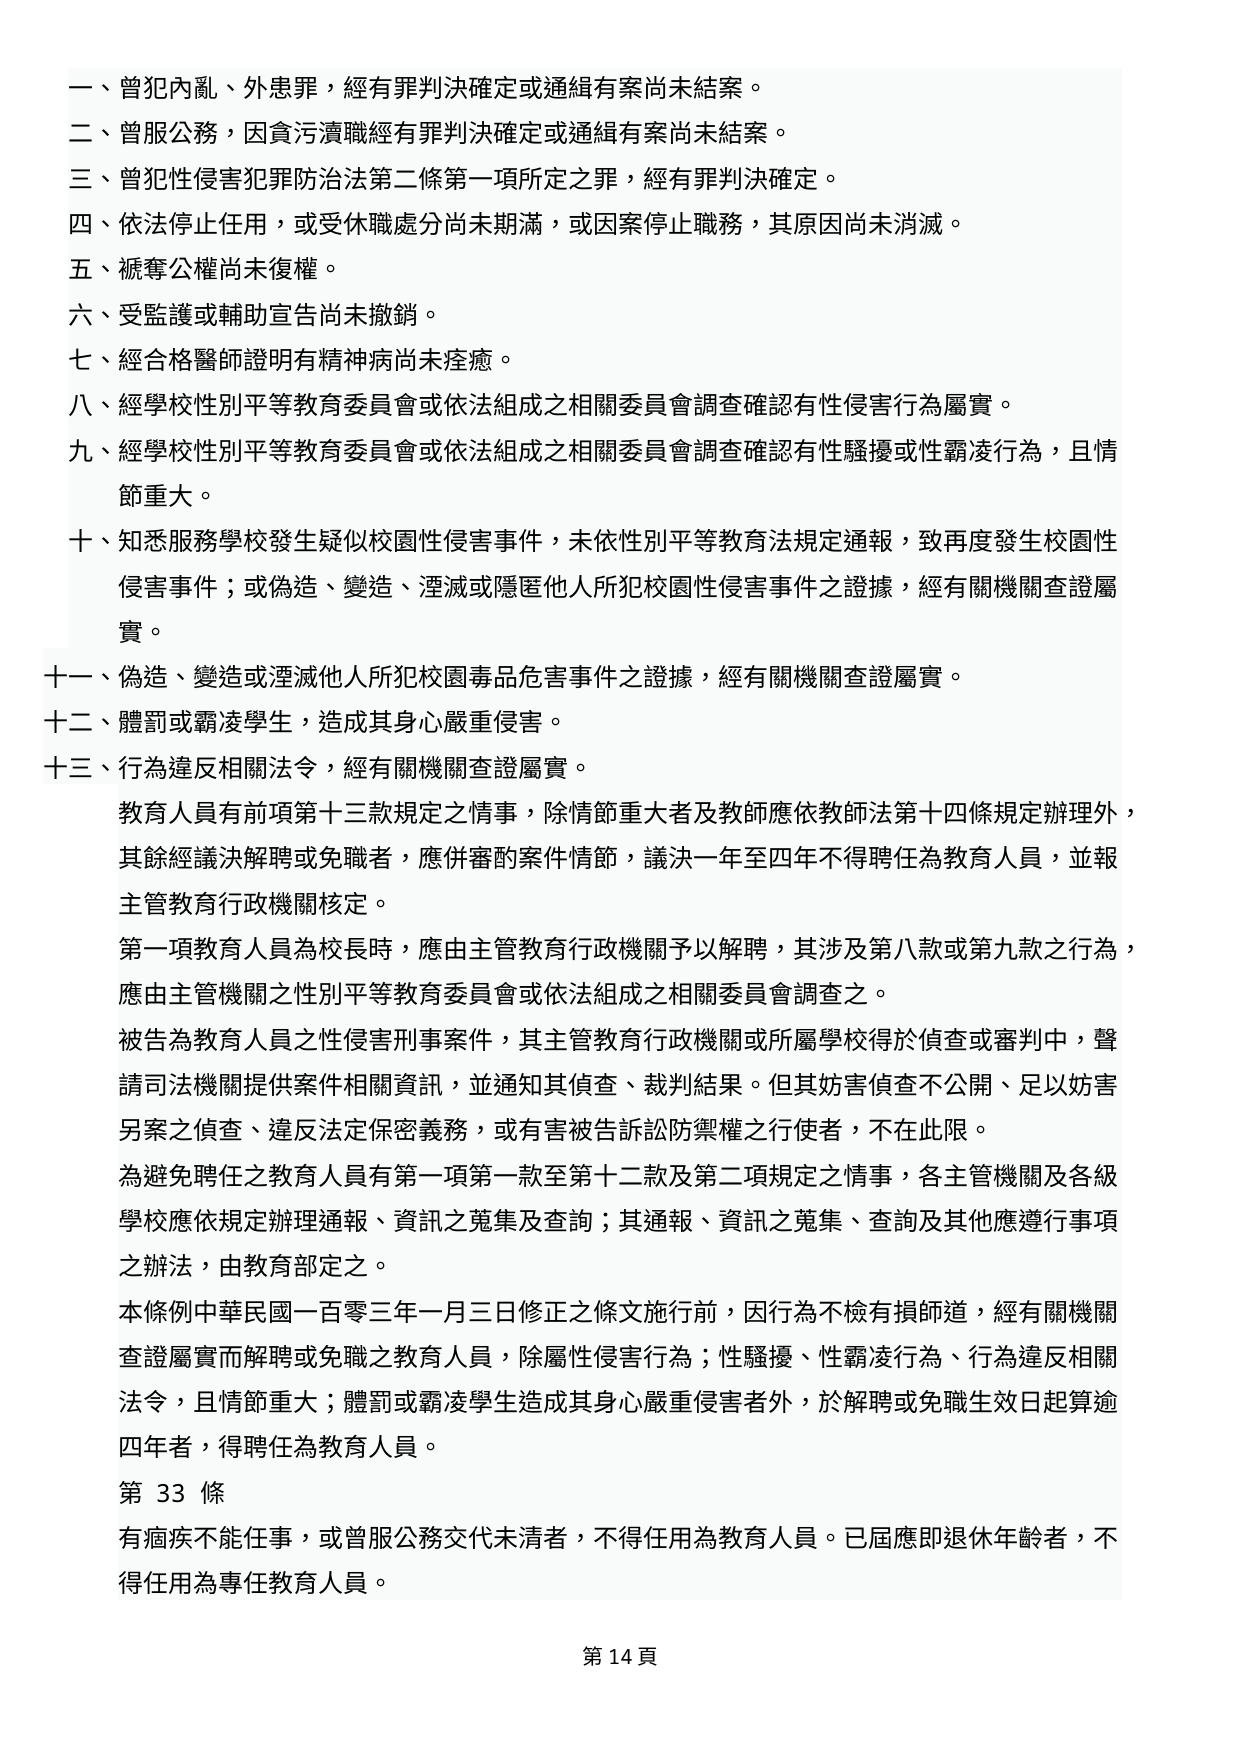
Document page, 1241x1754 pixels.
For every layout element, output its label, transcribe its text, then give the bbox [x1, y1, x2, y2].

text 五、褫奪公權尚未復權。 [68, 250, 1122, 286]
text 第 33 條 [118, 1473, 1122, 1509]
text 六、受監護或輔助宣告尚未撤銷。 [68, 295, 1122, 331]
text 被告為教育人員之性侵害刑事案件，其主管教育行政機關或所屬學校得於偵查或審判中，聲請司法機關提供案件相關資訊，並通知其偵查、裁判結果。但其妨害偵查不公開、足以妨害另案之偵查、違反法定保密義務，或有害被告訴訟防禦權之行使者，不在此限。 [118, 1020, 1122, 1147]
text 十、知悉服務學校發生疑似校園性侵害事件，未依性別平等教育法規定通報，致再度發生校園性侵害事件；或偽造、變造、湮滅或隱匿他人所犯校園性侵害事件之證據，經有關機關查證屬實。 [68, 522, 1122, 648]
text 二、曾服公務，因貪污瀆職經有罪判決確定或通緝有案尚未結案。 [68, 114, 1122, 150]
text 一、曾犯內亂、外患罪，經有罪判決確定或通緝有案尚未結案。 [68, 68, 1122, 105]
text 十一、偽造、變造或湮滅他人所犯校園毒品危害事件之證據，經有關機關查證屬實。 [43, 658, 1122, 694]
text 三、曾犯性侵害犯罪防治法第二條第一項所定之罪，經有罪判決確定。 [68, 159, 1122, 195]
text 九、經學校性別平等教育委員會或依法組成之相關委員會調查確認有性騷擾或性霸凌行為，且情節重大。 [68, 431, 1122, 513]
text 十二、體罰或霸凌學生，造成其身心嚴重侵害。 [43, 703, 1122, 739]
text 教育人員有前項第十三款規定之情事，除情節重大者及教師應依教師法第十四條規定辦理外，其餘經議決解聘或免職者，應併審酌案件情節，議決一年至四年不得聘任為教育人員，並報主管教育行政機關核定。 [118, 793, 1122, 920]
text 第一項教育人員為校長時，應由主管教育行政機關予以解聘，其涉及第八款或第九款之行為，應由主管機關之性別平等教育委員會或依法組成之相關委員會調查之。 [118, 929, 1122, 1011]
text 四、依法停止任用，或受休職處分尚未期滿，或因案停止職務，其原因尚未消滅。 [68, 204, 1122, 241]
text 有痼疾不能任事，或曾服公務交代未清者，不得任用為教育人員。已屆應即退休年齡者，不得任用為專任教育人員。 [118, 1518, 1122, 1600]
text 為避免聘任之教育人員有第一項第一款至第十二款及第二項規定之情事，各主管機關及各級學校應依規定辦理通報、資訊之蒐集及查詢；其通報、資訊之蒐集、查詢及其他應遵行事項之辦法，由教育部定之。 [118, 1156, 1122, 1283]
text 十三、行為違反相關法令，經有關機關查證屬實。 [43, 748, 1122, 784]
text 七、經合格醫師證明有精神病尚未痊癒。 [68, 340, 1122, 377]
text 本條例中華民國一百零三年一月三日修正之條文施行前，因行為不檢有損師道，經有關機關查證屬實而解聘或免職之教育人員，除屬性侵害行為；性騷擾、性霸凌行為、行為違反相關法令，且情節重大；體罰或霸凌學生造成其身心嚴重侵害者外，於解聘或免職生效日起算逾四年者，得聘任為教育人員。 [118, 1292, 1122, 1464]
text 八、經學校性別平等教育委員會或依法組成之相關委員會調查確認有性侵害行為屬實。 [68, 386, 1122, 422]
